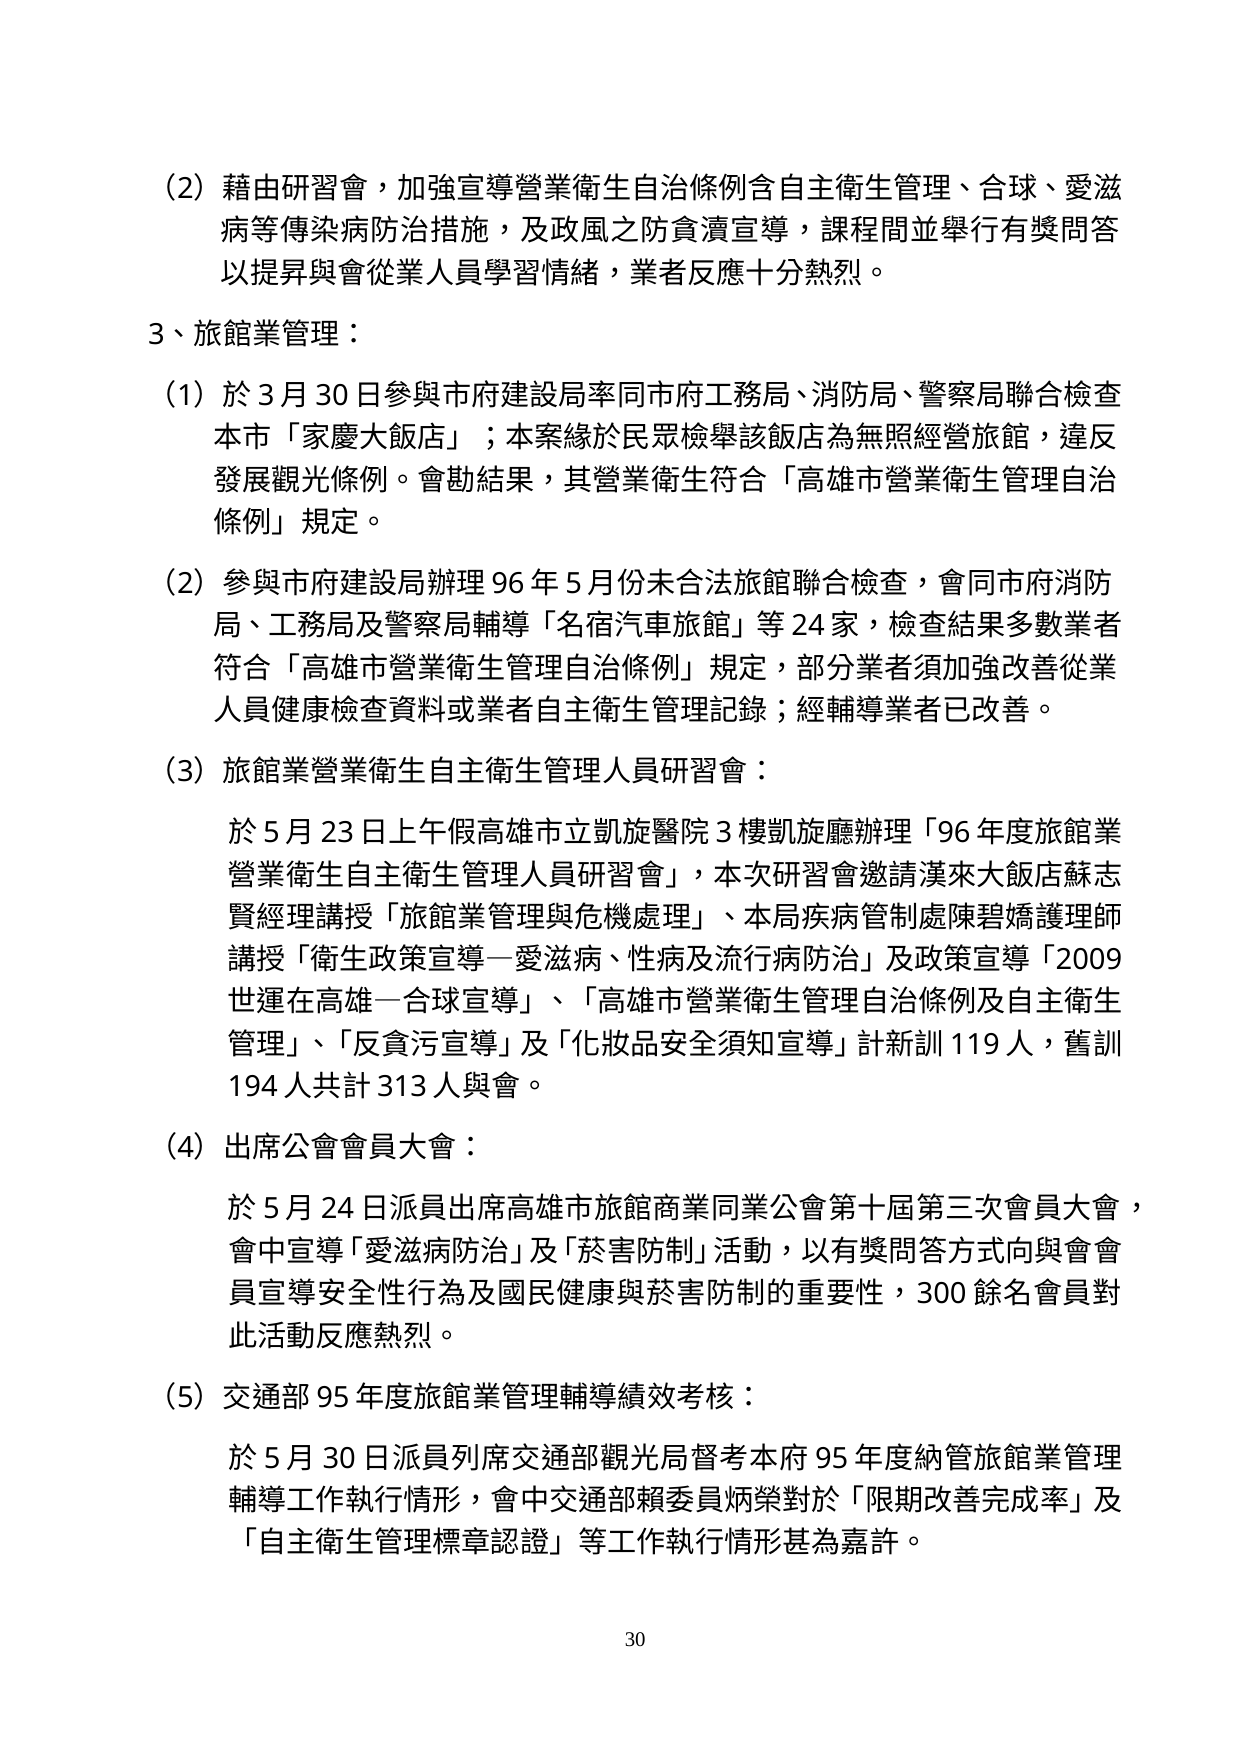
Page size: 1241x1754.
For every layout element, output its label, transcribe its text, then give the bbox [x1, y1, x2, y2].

text （4）出席公會會員大會： [148, 1124, 1122, 1166]
text （5）交通部95年度旅館業管理輔導績效考核： [148, 1373, 1122, 1416]
text 於5月23日上午假高雄市立凱旋醫院3樓凱旋廳辦理「96年度旅館業營業衛生自主衛生管理人員研習會」，本次研習會邀請漢來大飯店蘇志賢經理講授「旅館業管理與危機處理」、本局疾病管制處陳碧嬌護理師講授「衛生政策宣導—愛滋病、性病及流行病防治」及政策宣導「2009世運在高雄—合球宣導」、「高雄市營業衛生管理自治條例及自主衛生管理」、「反貪污宣導」及「化妝品安全須知宣導」計新訓119人，舊訓194人共計313人與會。 [227, 809, 1122, 1105]
text （1）於3月30日參與市府建設局率同市府工務局、消防局、警察局聯合檢查本市「家慶大飯店」；本案緣於民眾檢舉該飯店為無照經營旅館，違反發展觀光條例。會勘結果，其營業衛生符合「高雄市營業衛生管理自治條例」規定。 [148, 371, 1122, 541]
text 於5月30日派員列席交通部觀光局督考本府95年度納管旅館業管理輔導工作執行情形，會中交通部賴委員炳榮對於「限期改善完成率」及「自主衛生管理標章認證」等工作執行情形甚為嘉許。 [228, 1434, 1122, 1561]
text （2）藉由研習會，加強宣導營業衛生自治條例含自主衛生管理、合球、愛滋病等傳染病防治措施，及政風之防貪瀆宣導，課程間並舉行有獎問答，以提昇與會從業人員學習情緒，業者反應十分熱烈。 [148, 164, 1122, 291]
text （2）參與市府建設局辦理96年5月份未合法旅館聯合檢查，會同市府消防局、工務局及警察局輔導「名宿汽車旅館」等24家，檢查結果多數業者符合「高雄市營業衛生管理自治條例」規定，部分業者須加強改善從業人員健康檢查資料或業者自主衛生管理記錄；經輔導業者已改善。 [148, 559, 1122, 729]
text 3、旅館業管理： [148, 310, 1122, 353]
text 於5月24日派員出席高雄市旅館商業同業公會第十屆第三次會員大會，會中宣導「愛滋病防治」及「菸害防制」活動，以有獎問答方式向與會會員宣導安全性行為及國民健康與菸害防制的重要性，300餘名會員對此活動反應熱烈。 [228, 1185, 1122, 1354]
text （3）旅館業營業衛生自主衛生管理人員研習會： [148, 747, 1122, 790]
